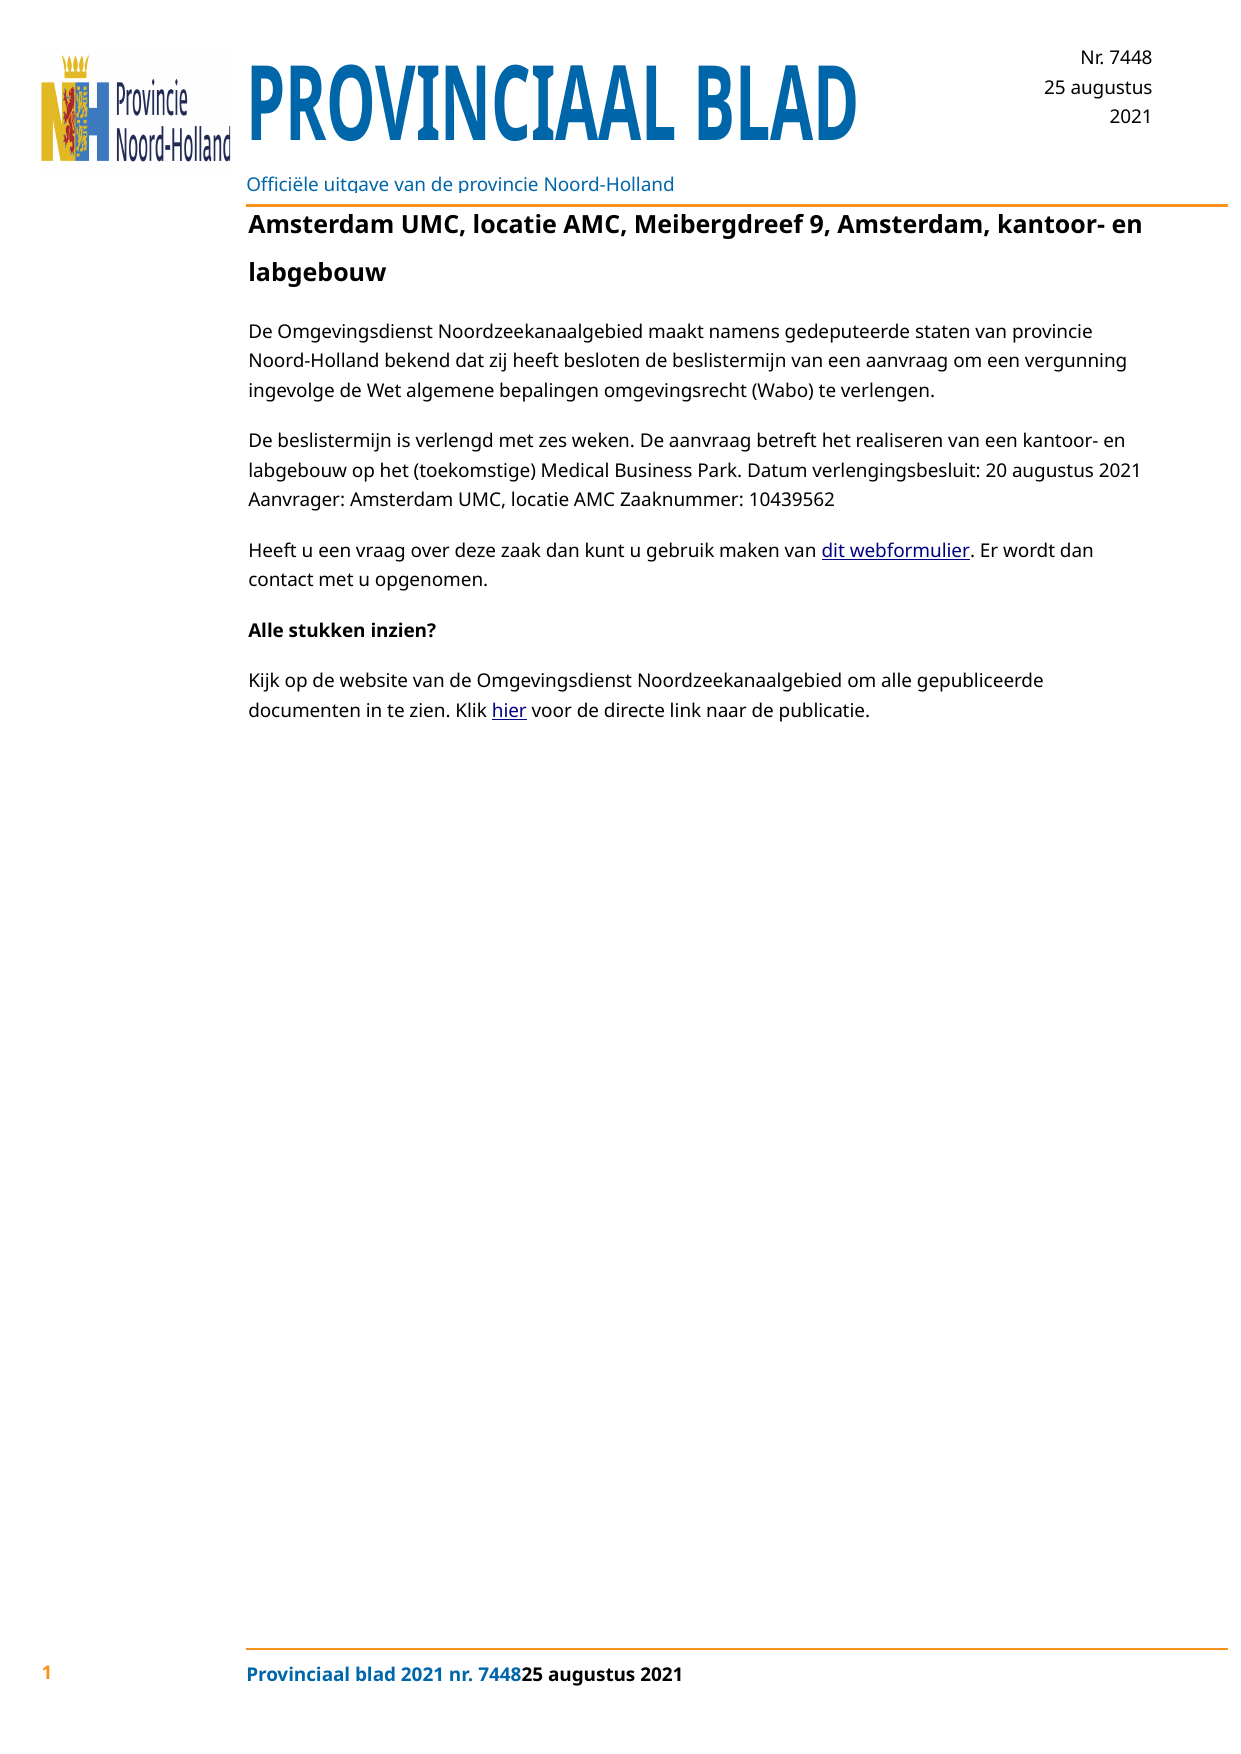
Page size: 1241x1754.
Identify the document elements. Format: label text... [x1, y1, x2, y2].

picture [41, 47, 231, 172]
text Amsterdam UMC, locatie AMC, Meibergdreef 9, Amsterdam, kantoor- en labgebouw [248, 207, 1152, 288]
text Heeft u een vraag over deze zaak dan kunt u gebruik maken van dit webformulier. Er wordt dan contact met u opgenomen. [248, 537, 1152, 592]
text Alle stukken inzien? [248, 617, 1152, 643]
text De Omgevingsdienst Noordzeekanaalgebied maakt namens gedeputeerde staten van provincie Noord-Holland bekend dat zij heeft besloten de beslistermijn van een aanvraag om een vergunning ingevolge de Wet algemene bepalingen omgevingsrecht (Wabo) te verlengen. [248, 318, 1152, 403]
text De beslistermijn is verlengd met zes weken. De aanvraag betreft het realiseren van een kantoor- en labgebouw op het (toekomstige) Medical Business Park. Datum verlengingsbesluit: 20 augustus 2021 Aanvrager: Amsterdam UMC, locatie AMC Zaaknummer: 10439562 [248, 427, 1152, 512]
text Kijk op de website van de Omgevingsdienst Noordzeekanaalgebied om alle gepubliceerde documenten in te zien. Klik hier voor de directe link naar de publicatie. [248, 667, 1152, 723]
